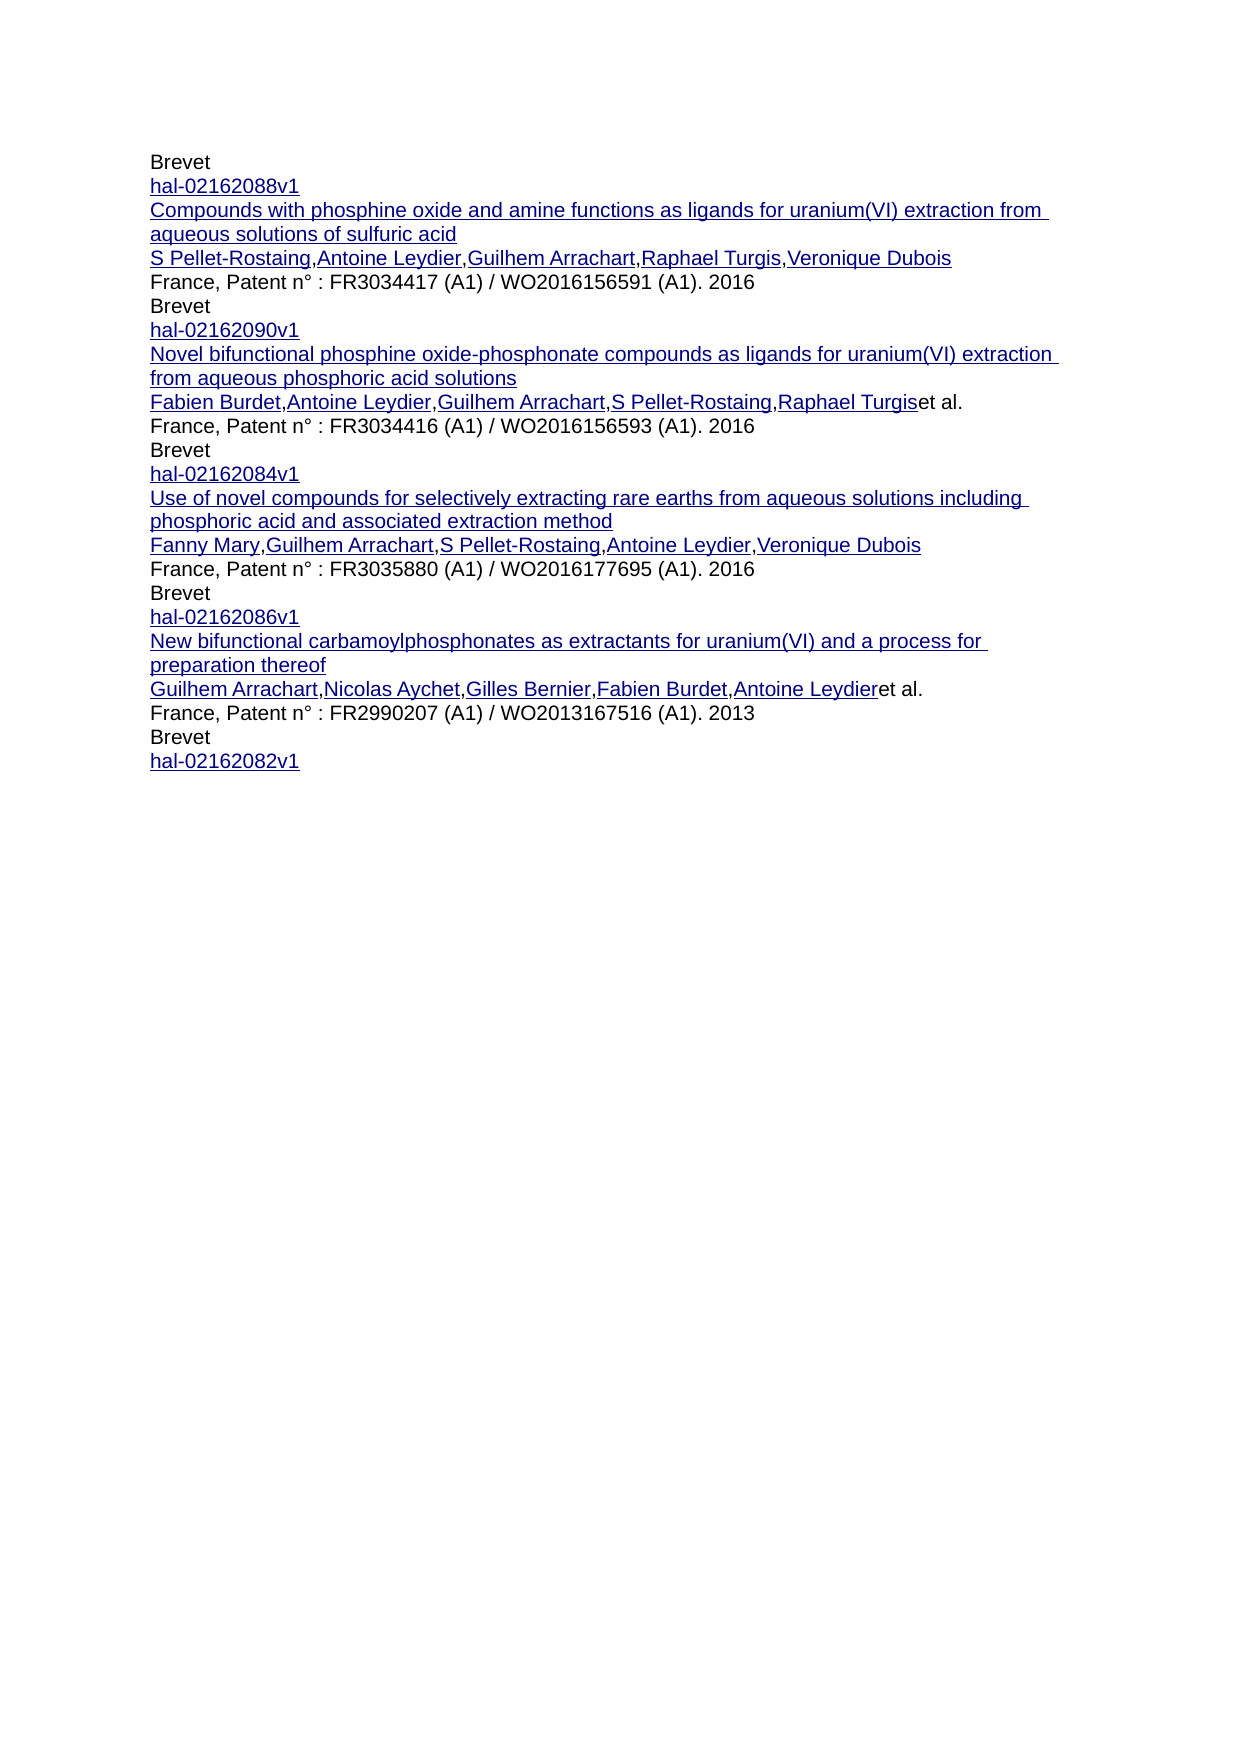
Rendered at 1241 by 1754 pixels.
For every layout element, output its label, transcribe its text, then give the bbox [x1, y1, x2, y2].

table_cell Novel bifunctional phosphine oxide-phosphonate compounds as ligands for uranium(VI) extraction from aqueous phosphoric acid solutions Fabien Burdet,Antoine Leydier,Guilhem Arrachart,S Pellet-Rostaing,Raphael Turgiset al. France, Patent n° : FR3034416 (A1) / WO2016156593 (A1). 2016 Brevet hal-02162084v1 [150, 342, 1090, 485]
table_cell Use of novel compounds for selectively extracting rare earths from aqueous solutions including phosphoric acid and associated extraction method Fanny Mary,Guilhem Arrachart,S Pellet-Rostaing,Antoine Leydier,Veronique Dubois France, Patent n° : FR3035880 (A1) / WO2016177695 (A1). 2016 Brevet hal-02162086v1 [150, 485, 1090, 629]
table_cell Brevet hal-02162088v1 [150, 150, 1090, 198]
table_cell New bifunctional carbamoylphosphonates as extractants for uranium(VI) and a process for preparation thereof Guilhem Arrachart,Nicolas Aychet,Gilles Bernier,Fabien Burdet,Antoine Leydieret al. France, Patent n° : FR2990207 (A1) / WO2013167516 (A1). 2013 Brevet hal-02162082v1 [150, 629, 1090, 773]
table_cell Compounds with phosphine oxide and amine functions as ligands for uranium(VI) extraction from aqueous solutions of sulfuric acid S Pellet-Rostaing,Antoine Leydier,Guilhem Arrachart,Raphael Turgis,Veronique Dubois France, Patent n° : FR3034417 (A1) / WO2016156591 (A1). 2016 Brevet hal-02162090v1 [150, 198, 1090, 342]
